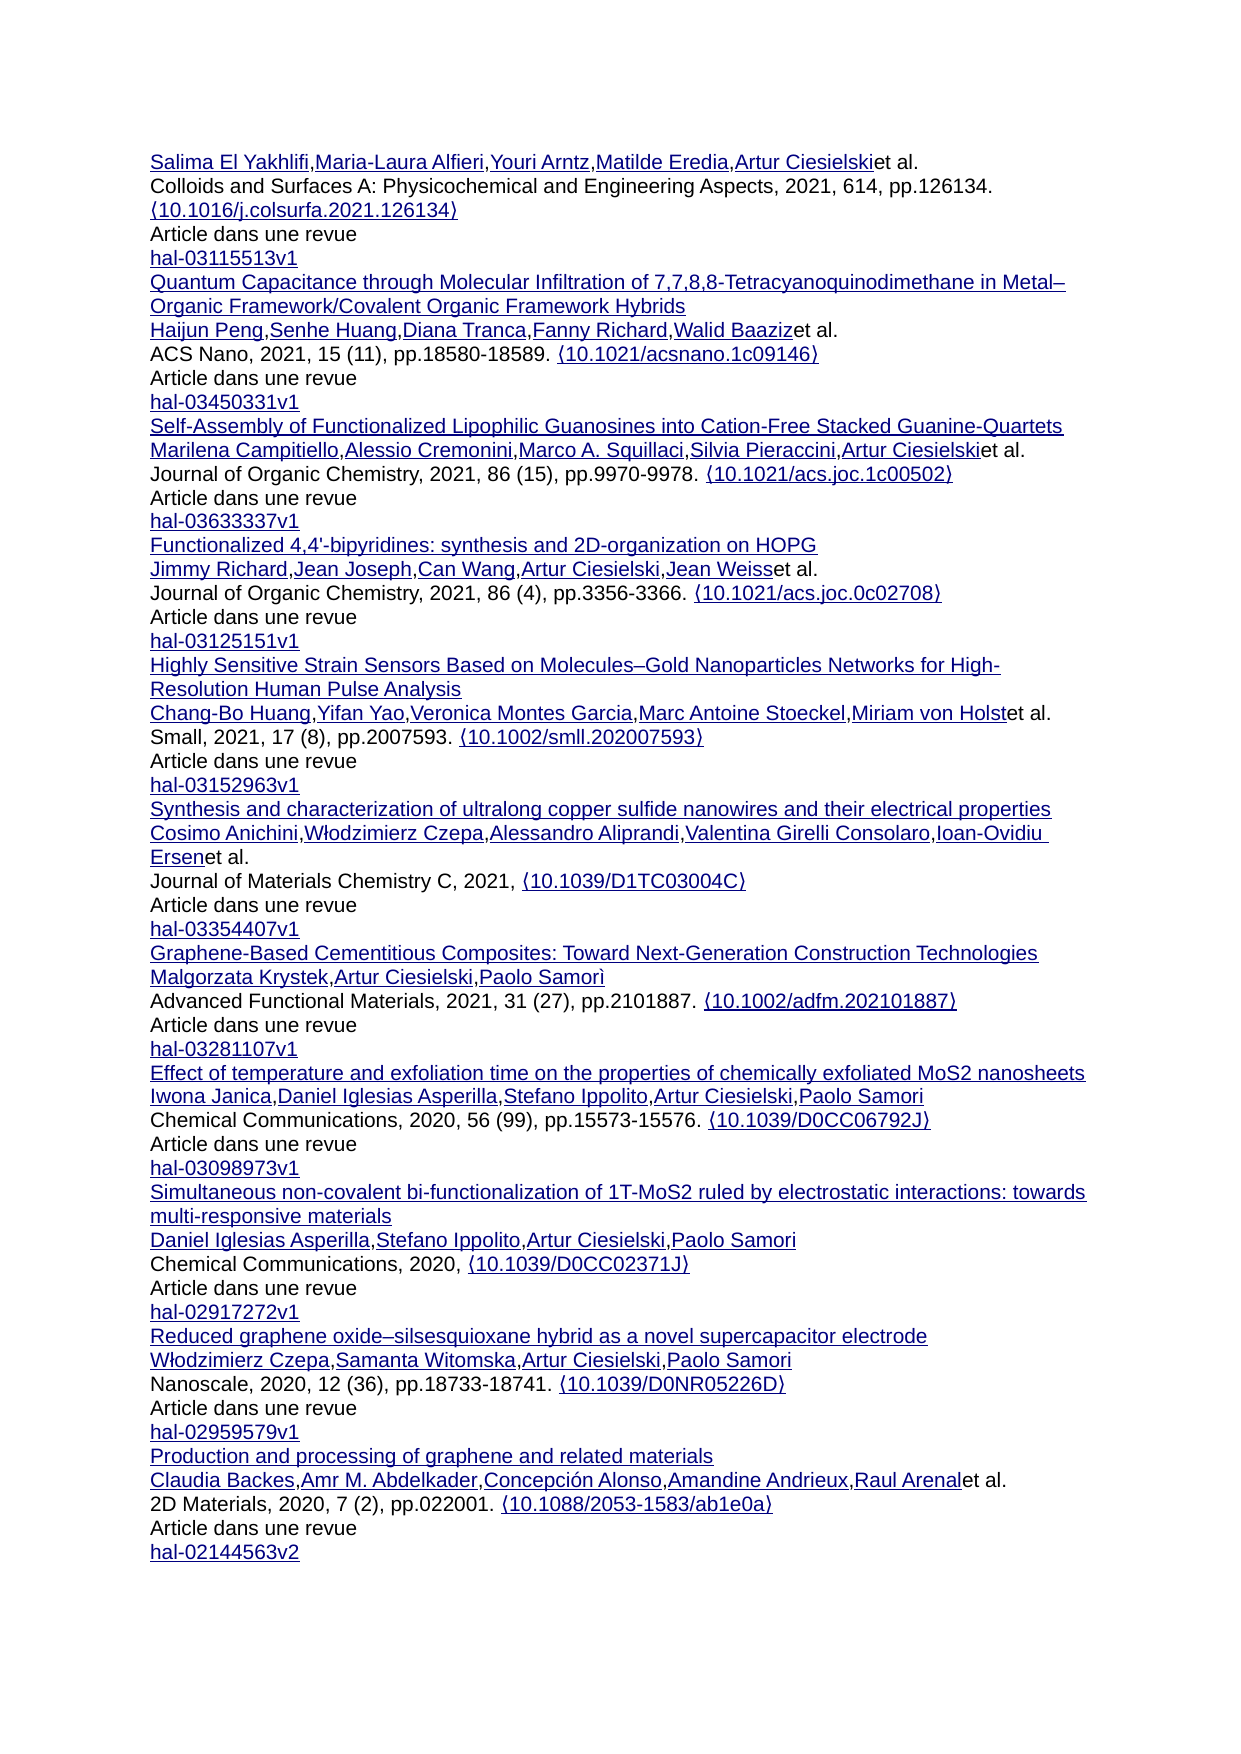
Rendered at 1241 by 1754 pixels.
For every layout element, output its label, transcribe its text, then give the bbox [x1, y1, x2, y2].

table_cell Synthesis and characterization of ultralong copper sulfide nanowires and their electrical properties Cosimo Anichini,Włodzimierz Czepa,Alessandro Aliprandi,Valentina Girelli Consolaro,Ioan-Ovidiu Ersenet al. Journal of Materials Chemistry C, 2021, ⟨10.1039/D1TC03004C⟩ Article dans une revue hal-03354407v1 [150, 797, 1090, 941]
table_cell Production and processing of graphene and related materials Claudia Backes,Amr M. Abdelkader,Concepción Alonso,Amandine Andrieux,Raul Arenalet al. 2D Materials, 2020, 7 (2), pp.022001. ⟨10.1088/2053-1583/ab1e0a⟩ Article dans une revue hal-02144563v2 [150, 1444, 1090, 1563]
table_cell Highly Sensitive Strain Sensors Based on Molecules–Gold Nanoparticles Networks for High‐Resolution Human Pulse Analysis Chang-Bo Huang,Yifan Yao,Veronica Montes Garcia,Marc Antoine Stoeckel,Miriam von Holstet al. Small, 2021, 17 (8), pp.2007593. ⟨10.1002/smll.202007593⟩ Article dans une revue hal-03152963v1 [150, 653, 1090, 797]
table_cell Graphene‐Based Cementitious Composites: Toward Next‐Generation Construction Technologies Malgorzata Krystek,Artur Ciesielski,Paolo Samorì Advanced Functional Materials, 2021, 31 (27), pp.2101887. ⟨10.1002/adfm.202101887⟩ Article dans une revue hal-03281107v1 [150, 941, 1090, 1060]
table_cell Functionalized 4,4'-bipyridines: synthesis and 2D-organization on HOPG Jimmy Richard,Jean Joseph,Can Wang,Artur Ciesielski,Jean Weisset al. Journal of Organic Chemistry, 2021, 86 (4), pp.3356-3366. ⟨10.1021/acs.joc.0c02708⟩ Article dans une revue hal-03125151v1 [150, 533, 1090, 653]
table_cell Reduced graphene oxide–silsesquioxane hybrid as a novel supercapacitor electrode Włodzimierz Czepa,Samanta Witomska,Artur Ciesielski,Paolo Samori Nanoscale, 2020, 12 (36), pp.18733-18741. ⟨10.1039/D0NR05226D⟩ Article dans une revue hal-02959579v1 [150, 1324, 1090, 1444]
table_cell Effect of temperature and exfoliation time on the properties of chemically exfoliated MoS2 nanosheets Iwona Janica,Daniel Iglesias Asperilla,Stefano Ippolito,Artur Ciesielski,Paolo Samori Chemical Communications, 2020, 56 (99), pp.15573-15576. ⟨10.1039/D0CC06792J⟩ Article dans une revue hal-03098973v1 [150, 1060, 1090, 1180]
table_cell Quantum Capacitance through Molecular Infiltration of 7,7,8,8-Tetracyanoquinodimethane in Metal–Organic Framework/Covalent Organic Framework Hybrids Haijun Peng,Senhe Huang,Diana Tranca,Fanny Richard,Walid Baazizet al. ACS Nano, 2021, 15 (11), pp.18580-18589. ⟨10.1021/acsnano.1c09146⟩ Article dans une revue hal-03450331v1 [150, 270, 1090, 413]
table_cell Salima El Yakhlifi,Maria-Laura Alfieri,Youri Arntz,Matilde Eredia,Artur Ciesielskiet al. Colloids and Surfaces A: Physicochemical and Engineering Aspects, 2021, 614, pp.126134. ⟨10.1016/j.colsurfa.2021.126134⟩ Article dans une revue hal-03115513v1 [150, 150, 1090, 270]
table_cell Simultaneous non-covalent bi-functionalization of 1T-MoS2 ruled by electrostatic interactions: towards multi-responsive materials Daniel Iglesias Asperilla,Stefano Ippolito,Artur Ciesielski,Paolo Samori Chemical Communications, 2020, ⟨10.1039/D0CC02371J⟩ Article dans une revue hal-02917272v1 [150, 1180, 1090, 1324]
table_cell Self-Assembly of Functionalized Lipophilic Guanosines into Cation-Free Stacked Guanine-Quartets Marilena Campitiello,Alessio Cremonini,Marco A. Squillaci,Silvia Pieraccini,Artur Ciesielskiet al. Journal of Organic Chemistry, 2021, 86 (15), pp.9970-9978. ⟨10.1021/acs.joc.1c00502⟩ Article dans une revue hal-03633337v1 [150, 414, 1090, 533]
